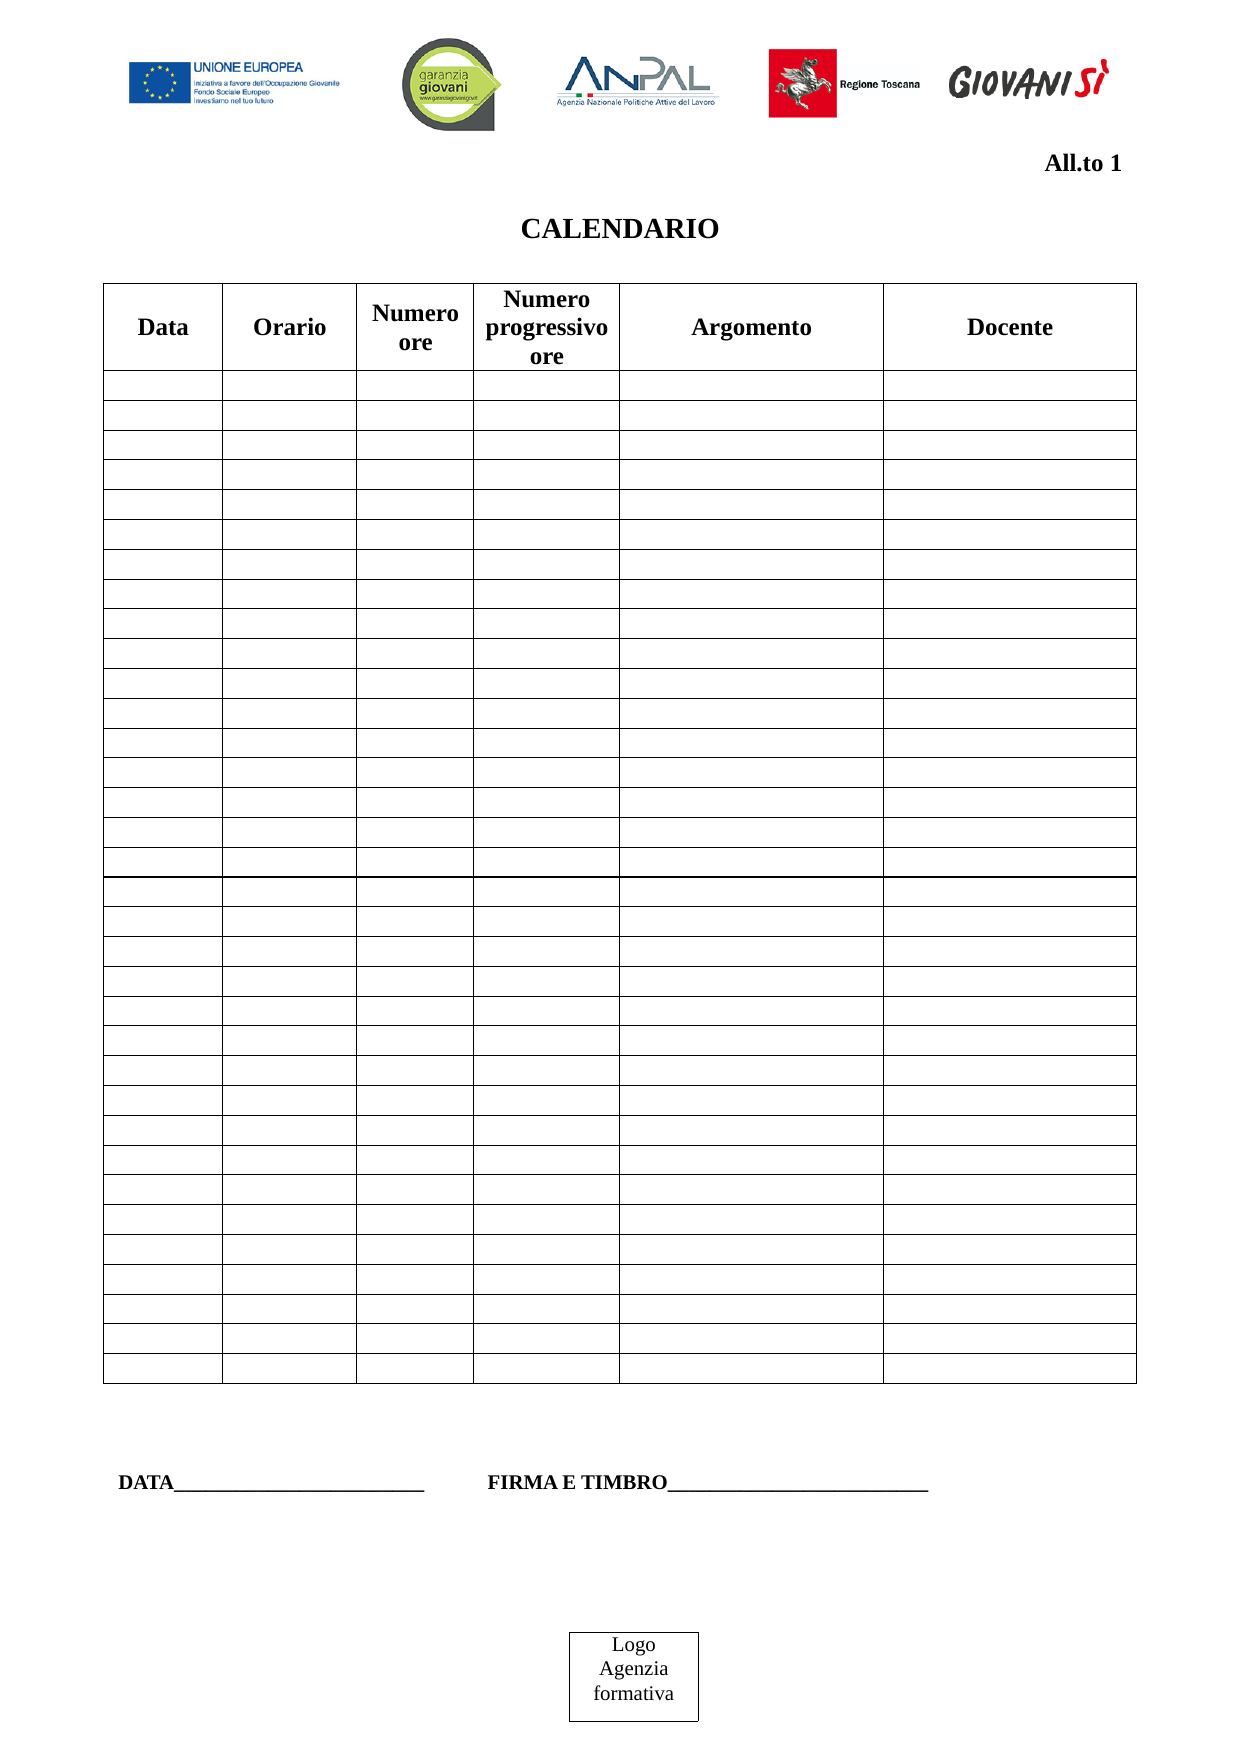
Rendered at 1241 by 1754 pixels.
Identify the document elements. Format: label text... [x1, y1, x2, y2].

table_cell [104, 460, 222, 489]
table_cell [104, 1235, 222, 1264]
table_cell [884, 967, 1136, 996]
table_cell [884, 818, 1136, 847]
table_cell [223, 699, 356, 727]
table_cell [223, 1235, 356, 1264]
table_cell [474, 848, 619, 876]
table_cell [474, 907, 619, 936]
table_cell [620, 997, 883, 1025]
table_cell [357, 818, 473, 847]
table_cell [357, 490, 473, 519]
table_cell [620, 1056, 883, 1085]
table_cell [223, 1324, 356, 1353]
table_cell [620, 1354, 883, 1383]
table_cell [104, 431, 222, 459]
table_cell [884, 1295, 1136, 1323]
table_cell [884, 550, 1136, 578]
table_cell [884, 639, 1136, 668]
table_cell [884, 401, 1136, 429]
table_cell [474, 1205, 619, 1234]
table_cell [884, 907, 1136, 936]
table_cell [223, 729, 356, 757]
table_cell [474, 550, 619, 578]
table_cell [223, 937, 356, 966]
table_cell [357, 1026, 473, 1055]
table_cell [884, 580, 1136, 608]
table_cell [223, 878, 356, 906]
table_cell [357, 1175, 473, 1204]
table_cell [223, 997, 356, 1025]
table_cell [474, 1354, 619, 1383]
table_cell [620, 1116, 883, 1144]
table_cell [474, 1026, 619, 1055]
table_cell [104, 818, 222, 847]
table_cell [884, 758, 1136, 787]
table_cell [104, 609, 222, 638]
table_cell [223, 1086, 356, 1115]
table_cell [884, 460, 1136, 489]
table_cell [104, 937, 222, 966]
table_cell [474, 878, 619, 906]
table_cell [223, 1175, 356, 1204]
table_cell [357, 639, 473, 668]
table_header Numero ore [357, 284, 473, 370]
table_cell [884, 1205, 1136, 1234]
table_cell [357, 1146, 473, 1174]
table_cell [620, 431, 883, 459]
table_cell [223, 1146, 356, 1174]
table_cell [223, 967, 356, 996]
subtitle CALENDARIO [118, 214, 1122, 245]
table_cell [620, 818, 883, 847]
table_cell [884, 1265, 1136, 1293]
table_cell [357, 788, 473, 817]
table_cell [620, 520, 883, 549]
table_cell [474, 431, 619, 459]
table_cell [620, 937, 883, 966]
table_cell [223, 431, 356, 459]
table_cell [884, 490, 1136, 519]
table_cell [223, 1026, 356, 1055]
table_cell [357, 729, 473, 757]
table_cell [357, 580, 473, 608]
table_cell [474, 460, 619, 489]
table_cell [104, 1116, 222, 1144]
table_cell [620, 669, 883, 698]
table_cell [223, 818, 356, 847]
table_cell [620, 1175, 883, 1204]
text All.to 1 [118, 148, 1122, 176]
table_cell [357, 848, 473, 876]
table_header Argomento [620, 284, 883, 370]
table_header Orario [223, 284, 356, 370]
table_cell [884, 699, 1136, 727]
table_cell [884, 1056, 1136, 1085]
table_cell [357, 1295, 473, 1323]
table_cell [474, 997, 619, 1025]
table_cell [104, 1295, 222, 1323]
table_cell [884, 431, 1136, 459]
table_header Docente [884, 284, 1136, 370]
text DATA________________________ FIRMA E TIMBRO_________________________ [118, 1470, 1122, 1494]
table_cell [474, 520, 619, 549]
table_cell [474, 788, 619, 817]
table_cell [104, 1265, 222, 1293]
table_cell [223, 1205, 356, 1234]
table_cell [223, 848, 356, 876]
table_cell [474, 401, 619, 429]
table_cell [104, 848, 222, 876]
table_cell [357, 550, 473, 578]
table_cell [884, 788, 1136, 817]
table_cell [474, 1324, 619, 1353]
table_cell [357, 371, 473, 400]
table_cell [884, 609, 1136, 638]
table_cell [104, 878, 222, 906]
table_cell [104, 997, 222, 1025]
table_cell [104, 699, 222, 727]
table_cell [884, 1086, 1136, 1115]
table_cell [104, 550, 222, 578]
table_cell [620, 848, 883, 876]
table_cell [223, 1295, 356, 1323]
table_cell [620, 580, 883, 608]
table_cell [357, 937, 473, 966]
table_cell [357, 1235, 473, 1264]
table_cell [884, 1026, 1136, 1055]
table_cell [620, 1235, 883, 1264]
table_cell [620, 788, 883, 817]
table_cell [620, 639, 883, 668]
table_cell [104, 1205, 222, 1234]
table_cell [474, 1175, 619, 1204]
table_cell [474, 1116, 619, 1144]
table_cell [357, 1354, 473, 1383]
table_cell [223, 401, 356, 429]
table_cell [620, 699, 883, 727]
table_cell [620, 1295, 883, 1323]
table_cell [223, 639, 356, 668]
table_cell [104, 967, 222, 996]
table_cell [620, 550, 883, 578]
table_cell [474, 1295, 619, 1323]
table_cell [620, 1205, 883, 1234]
table_cell [620, 1026, 883, 1055]
table_cell [223, 550, 356, 578]
table_cell [104, 580, 222, 608]
table_cell [357, 401, 473, 429]
table_cell [357, 460, 473, 489]
table_cell [104, 1354, 222, 1383]
table_cell [474, 609, 619, 638]
table_cell [104, 371, 222, 400]
table_cell [357, 431, 473, 459]
table_cell [884, 848, 1136, 876]
table_cell [104, 1026, 222, 1055]
table_cell [357, 967, 473, 996]
table_cell [884, 1175, 1136, 1204]
table_cell [357, 758, 473, 787]
table_cell [357, 609, 473, 638]
table_cell [620, 729, 883, 757]
table_cell [884, 1146, 1136, 1174]
table_cell [474, 758, 619, 787]
table_cell [620, 460, 883, 489]
table_cell [223, 758, 356, 787]
table_cell [620, 907, 883, 936]
table_cell [104, 1086, 222, 1115]
table_cell [223, 609, 356, 638]
table_cell [104, 490, 222, 519]
table_cell [357, 520, 473, 549]
table_cell [357, 1086, 473, 1115]
table_cell [357, 997, 473, 1025]
table_cell [474, 729, 619, 757]
table_header Data [104, 284, 222, 370]
table_cell [104, 907, 222, 936]
table_cell [223, 1056, 356, 1085]
table_cell [474, 967, 619, 996]
table_cell [357, 878, 473, 906]
table_cell [104, 401, 222, 429]
picture [118, 9, 1123, 142]
table_cell [357, 1116, 473, 1144]
table_cell [620, 1324, 883, 1353]
table_cell [620, 401, 883, 429]
table_cell [223, 1116, 356, 1144]
table_cell [104, 1324, 222, 1353]
table_cell [357, 1205, 473, 1234]
table_cell [884, 1324, 1136, 1353]
table_cell [474, 1086, 619, 1115]
table_cell [357, 699, 473, 727]
table_cell [620, 1086, 883, 1115]
table_cell [104, 1175, 222, 1204]
table_cell [474, 490, 619, 519]
table_cell [104, 788, 222, 817]
table_cell [884, 1116, 1136, 1144]
table_cell [474, 818, 619, 847]
table_header Numero progressivo ore [474, 284, 619, 370]
table_cell [104, 639, 222, 668]
table_cell [620, 1146, 883, 1174]
table_cell [620, 490, 883, 519]
table_cell [223, 907, 356, 936]
table_cell [474, 580, 619, 608]
table_cell [104, 669, 222, 698]
table_cell [474, 699, 619, 727]
table_cell [223, 788, 356, 817]
table_cell [474, 1235, 619, 1264]
table_cell [884, 878, 1136, 906]
table_cell [474, 1265, 619, 1293]
table_cell [104, 1056, 222, 1085]
table_cell [474, 1056, 619, 1085]
table_cell [223, 460, 356, 489]
table_cell [474, 937, 619, 966]
table_cell [474, 1146, 619, 1174]
table_cell [620, 758, 883, 787]
table_cell [223, 371, 356, 400]
table_cell [104, 729, 222, 757]
table_cell [223, 669, 356, 698]
table_cell [223, 1265, 356, 1293]
table_cell [223, 520, 356, 549]
table_cell [884, 520, 1136, 549]
table_cell [357, 907, 473, 936]
table_cell [104, 1146, 222, 1174]
table_cell [474, 371, 619, 400]
table_cell [620, 967, 883, 996]
table_cell [474, 669, 619, 698]
table_cell [884, 1354, 1136, 1383]
table_cell [884, 997, 1136, 1025]
table_cell [884, 669, 1136, 698]
table_cell [223, 1354, 356, 1383]
table_cell [620, 1265, 883, 1293]
table_cell [884, 729, 1136, 757]
table_cell [884, 937, 1136, 966]
table_cell [357, 1265, 473, 1293]
table_cell [620, 609, 883, 638]
table_cell [104, 520, 222, 549]
table_cell [357, 1324, 473, 1353]
table_cell [884, 371, 1136, 400]
table_cell [620, 371, 883, 400]
table_cell [474, 639, 619, 668]
table_cell [357, 1056, 473, 1085]
table_cell [620, 878, 883, 906]
table_cell [104, 758, 222, 787]
table_cell [884, 1235, 1136, 1264]
table_cell [357, 669, 473, 698]
table_cell [223, 490, 356, 519]
table_cell [223, 580, 356, 608]
